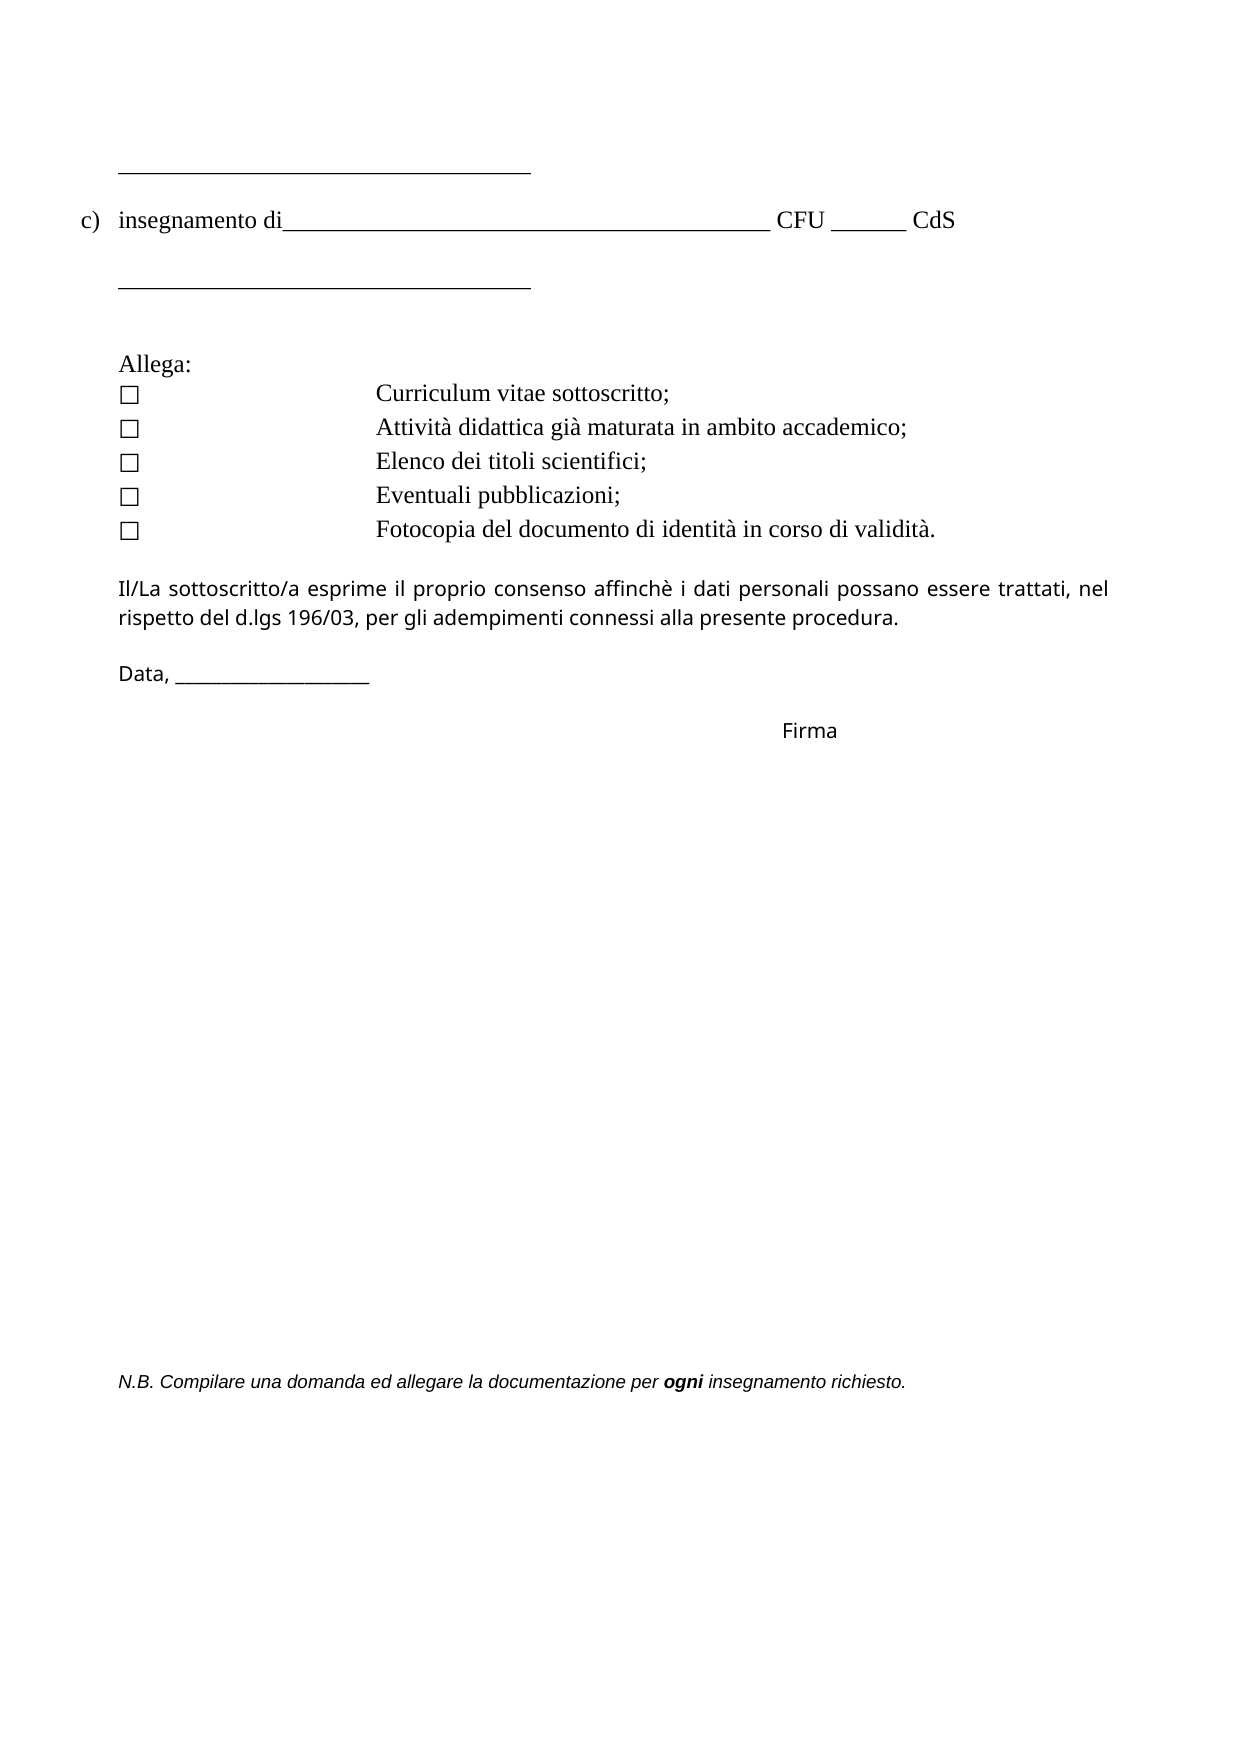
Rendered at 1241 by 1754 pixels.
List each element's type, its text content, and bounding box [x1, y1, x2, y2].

text _________________________________ [118, 263, 1110, 291]
table_cell Eventuali pubblicazioni; [364, 480, 1240, 514]
table_cell ☐ [107, 412, 364, 446]
text Firma [708, 716, 1110, 745]
table_header Curriculum vitae sottoscritto; [364, 349, 1240, 412]
table_cell Fotocopia del documento di identità in corso di validità. [364, 514, 1240, 548]
list insegnamento di_______________________________________ CFU ______ CdS [81, 205, 1110, 234]
table_cell ☐ [107, 514, 364, 548]
text Il/La sottoscritto/a esprime il proprio consenso affinchè i dati personali possano essere trattati, nel rispetto del d.lgs 196/03, per gli adempimenti connessi alla presente procedura. [118, 574, 1110, 631]
table_cell ☐ [107, 446, 364, 480]
table_cell Attività didattica già maturata in ambito accademico; [364, 412, 1240, 446]
text N.B. Compilare una domanda ed allegare la documentazione per ogni insegnamento richiesto. [118, 1371, 1122, 1392]
table_cell Elenco dei titoli scientifici; [364, 446, 1240, 480]
text Data, _____________________ [118, 659, 1110, 688]
table_cell ☐ [107, 480, 364, 514]
text _________________________________ [118, 148, 1110, 176]
table_header Allega: ☐ [107, 349, 364, 412]
